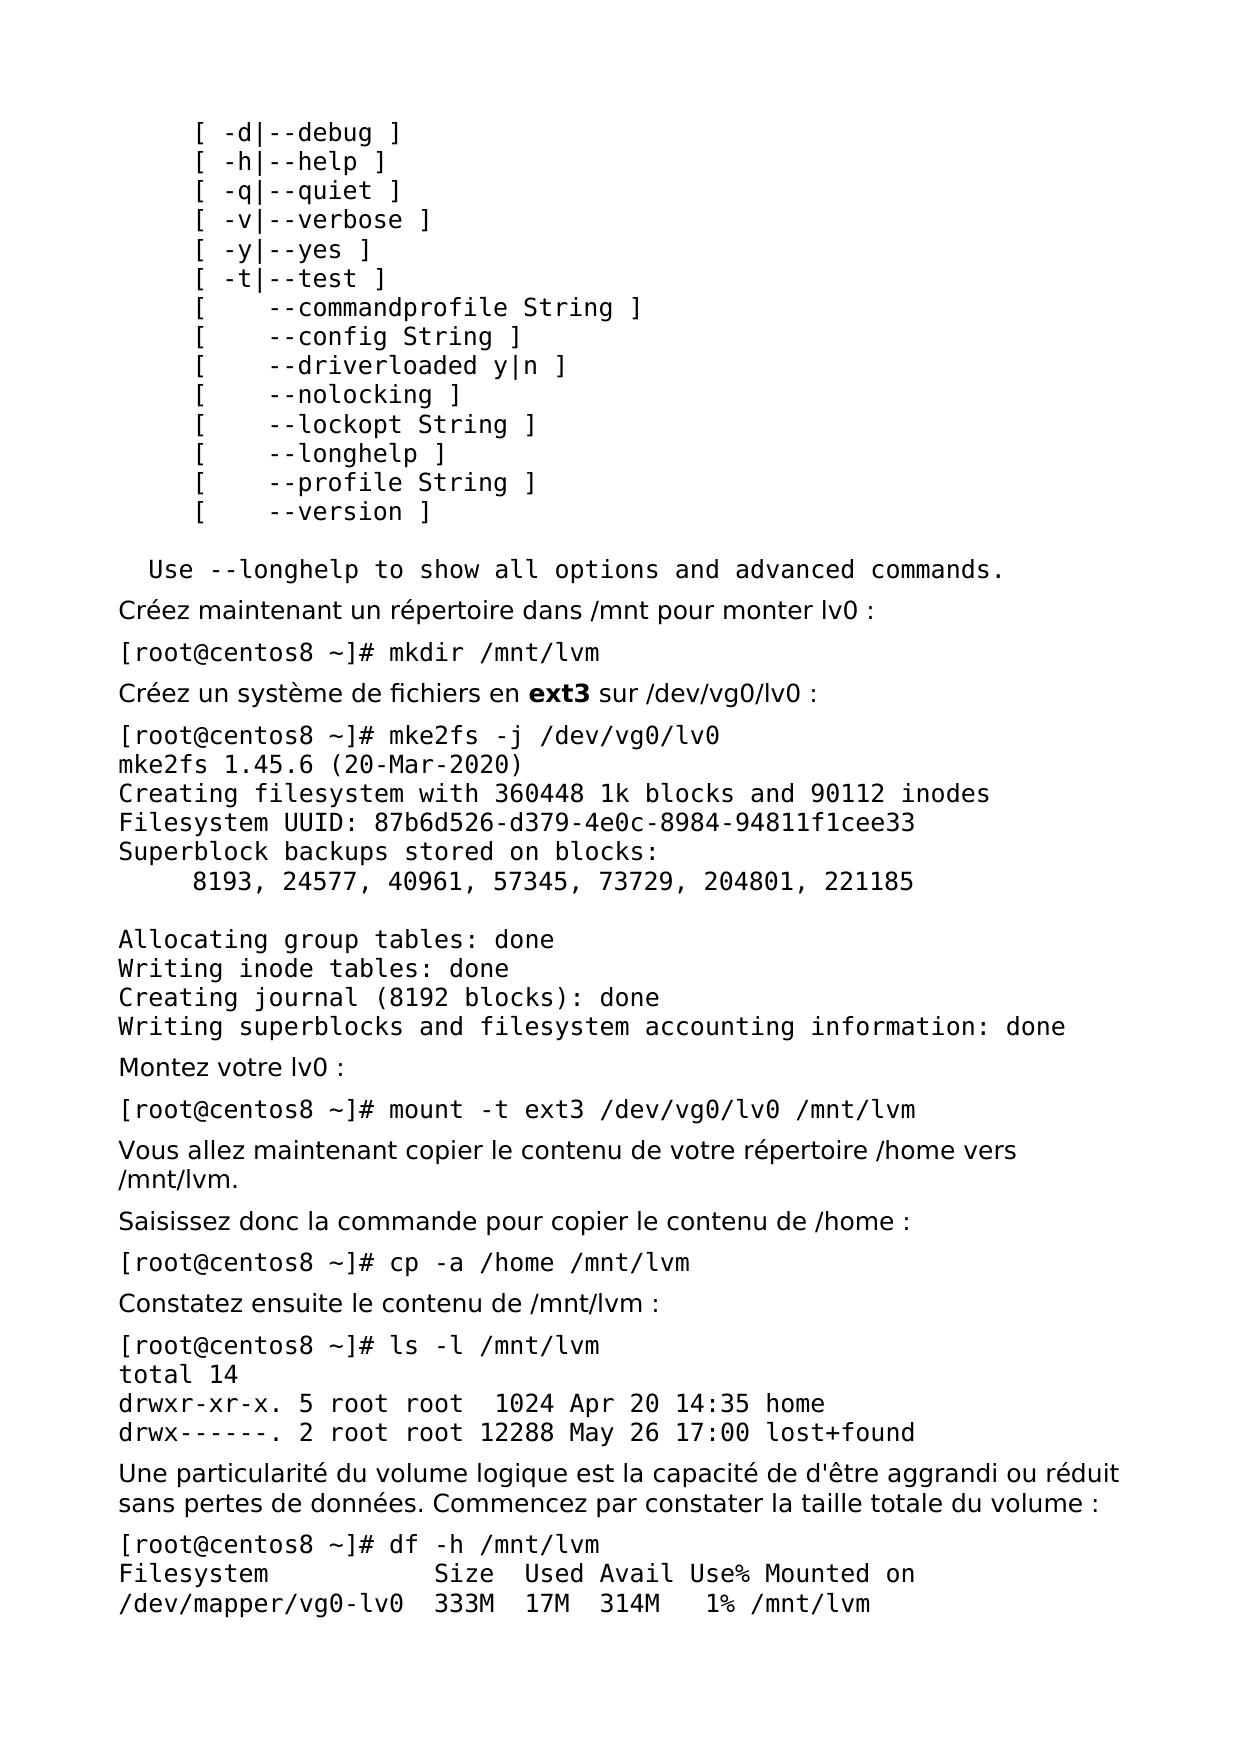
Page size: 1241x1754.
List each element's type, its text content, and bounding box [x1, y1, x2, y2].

text [root@centos8 ~]# mount -t ext3 /dev/vg0/lv0 /mnt/lvm [118, 1095, 1122, 1124]
text Vous allez maintenant copier le contenu de votre répertoire /home vers /mnt/lvm. [118, 1136, 1122, 1194]
text [root@centos8 ~]# cp -a /home /mnt/lvm [118, 1248, 1122, 1278]
text [ -d|--debug ] [ -h|--help ] [ -q|--quiet ] [ -v|--verbose ] [ -y|--yes ] [ -t|--test ] [ --commandprofile String ] [ --config String ] [ --driverloaded y|n ] [ --nolocking ] [ --lockopt String ] [ --longhelp ] [ --profile String ] [ --version ] Use --longhelp to show all options and advanced commands. [118, 118, 1122, 585]
text [root@centos8 ~]# mkdir /mnt/lvm [118, 638, 1122, 667]
text Saisissez donc la commande pour copier le contenu de /home : [118, 1207, 1122, 1236]
text Montez votre lv0 : [118, 1053, 1122, 1083]
text [root@centos8 ~]# ls -l /mnt/lvm total 14 drwxr-xr-x. 5 root root 1024 Apr 20 14:35 home drwx------. 2 root root 12288 May 26 17:00 lost+found [118, 1331, 1122, 1448]
text Créez un système de fichiers en ext3 sur /dev/vg0/lv0 : [118, 679, 1122, 708]
text Constatez ensuite le contenu de /mnt/lvm : [118, 1289, 1122, 1319]
text [root@centos8 ~]# mke2fs -j /dev/vg0/lv0 mke2fs 1.45.6 (20-Mar-2020) Creating filesystem with 360448 1k blocks and 90112 inodes Filesystem UUID: 87b6d526-d379-4e0c-8984-94811f1cee33 Superblock backups stored on blocks: 8193, 24577, 40961, 57345, 73729, 204801, 221185 Allocating group tables: done Writing inode tables: done Creating journal (8192 blocks): done Writing superblocks and filesystem accounting information: done [118, 721, 1122, 1042]
text Créez maintenant un répertoire dans /mnt pour monter lv0 : [118, 597, 1122, 626]
text Une particularité du volume logique est la capacité de d'être aggrandi ou réduit sans pertes de données. Commencez par constater la taille totale du volume : [118, 1459, 1122, 1518]
text [root@centos8 ~]# df -h /mnt/lvm Filesystem Size Used Avail Use% Mounted on /dev/mapper/vg0-lv0 333M 17M 314M 1% /mnt/lvm [118, 1530, 1122, 1618]
